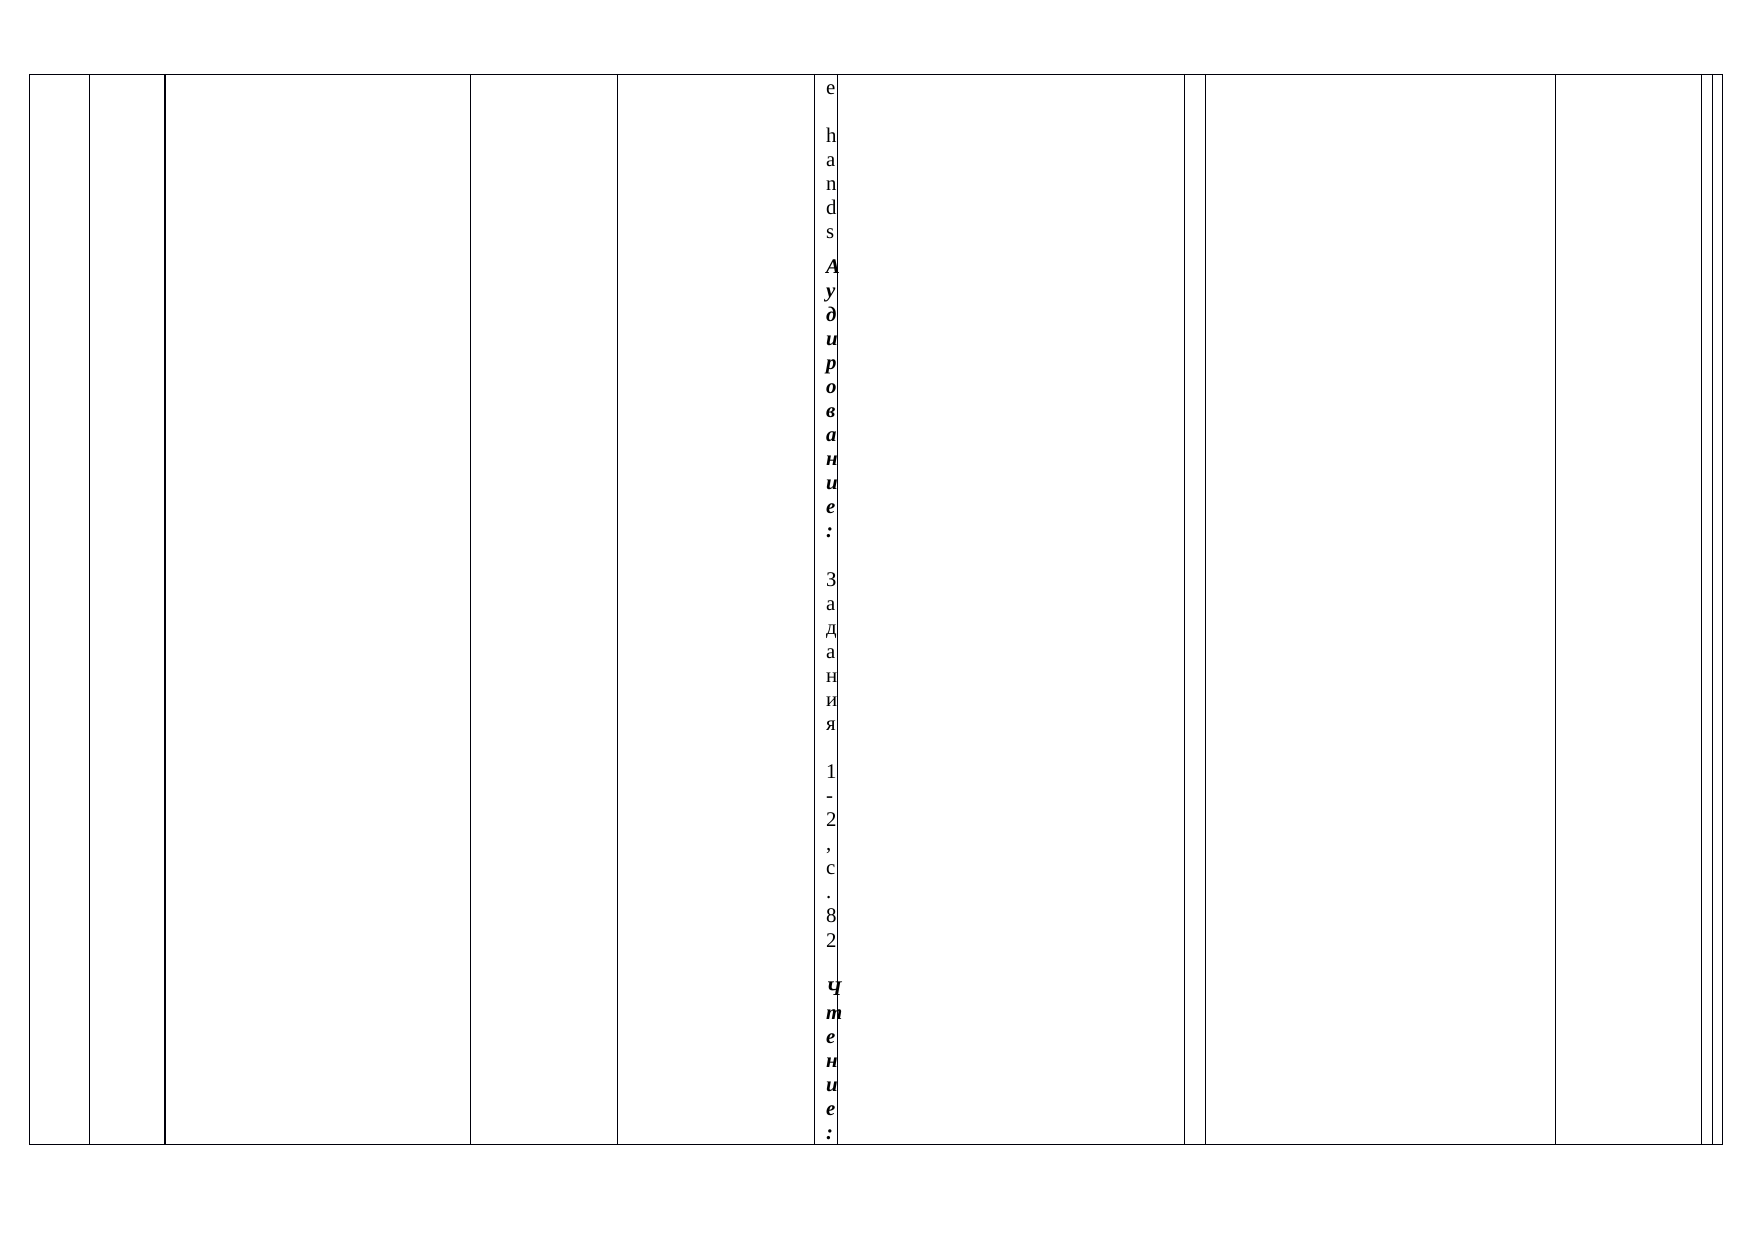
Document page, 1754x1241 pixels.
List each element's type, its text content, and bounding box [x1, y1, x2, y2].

table_cell [30, 75, 89, 1144]
table_cell [166, 75, 470, 1144]
table_cell [1713, 75, 1722, 1144]
table_cell [90, 75, 164, 1144]
table_cell [618, 75, 814, 1144]
table_cell Л: to take off, to shake hands Аудирование: Задания 1-2,с.82 Чтение: №43, с. 64 Говорение: № 43,44, с. 64 [815, 75, 837, 1144]
table_cell [1556, 75, 1701, 1144]
table_cell Текущий [1206, 75, 1555, 1144]
table_cell - читать информацию, содержащую незнакомые слова, догадываясь об их значении по контексту; - сравнивать особенности поведения в Англии и России в типичных ситуациях общения; - высказаться на заданную тему (поведение в театре, гостях и т.п.), соблюдая нормы речевого этикета с опорой на образец [838, 75, 1184, 1144]
table_cell [1702, 75, 1712, 1144]
table_cell - высказаться на заданную тему (поведение в театре, гостях и т.п.), соблюдая нормы речевого этикета. Контроль и самоконтроль знаний пройденных лексических единиц и грамматического материала, сформированности языковых умений и навыков [1185, 75, 1205, 1144]
table_cell [471, 75, 617, 1144]
